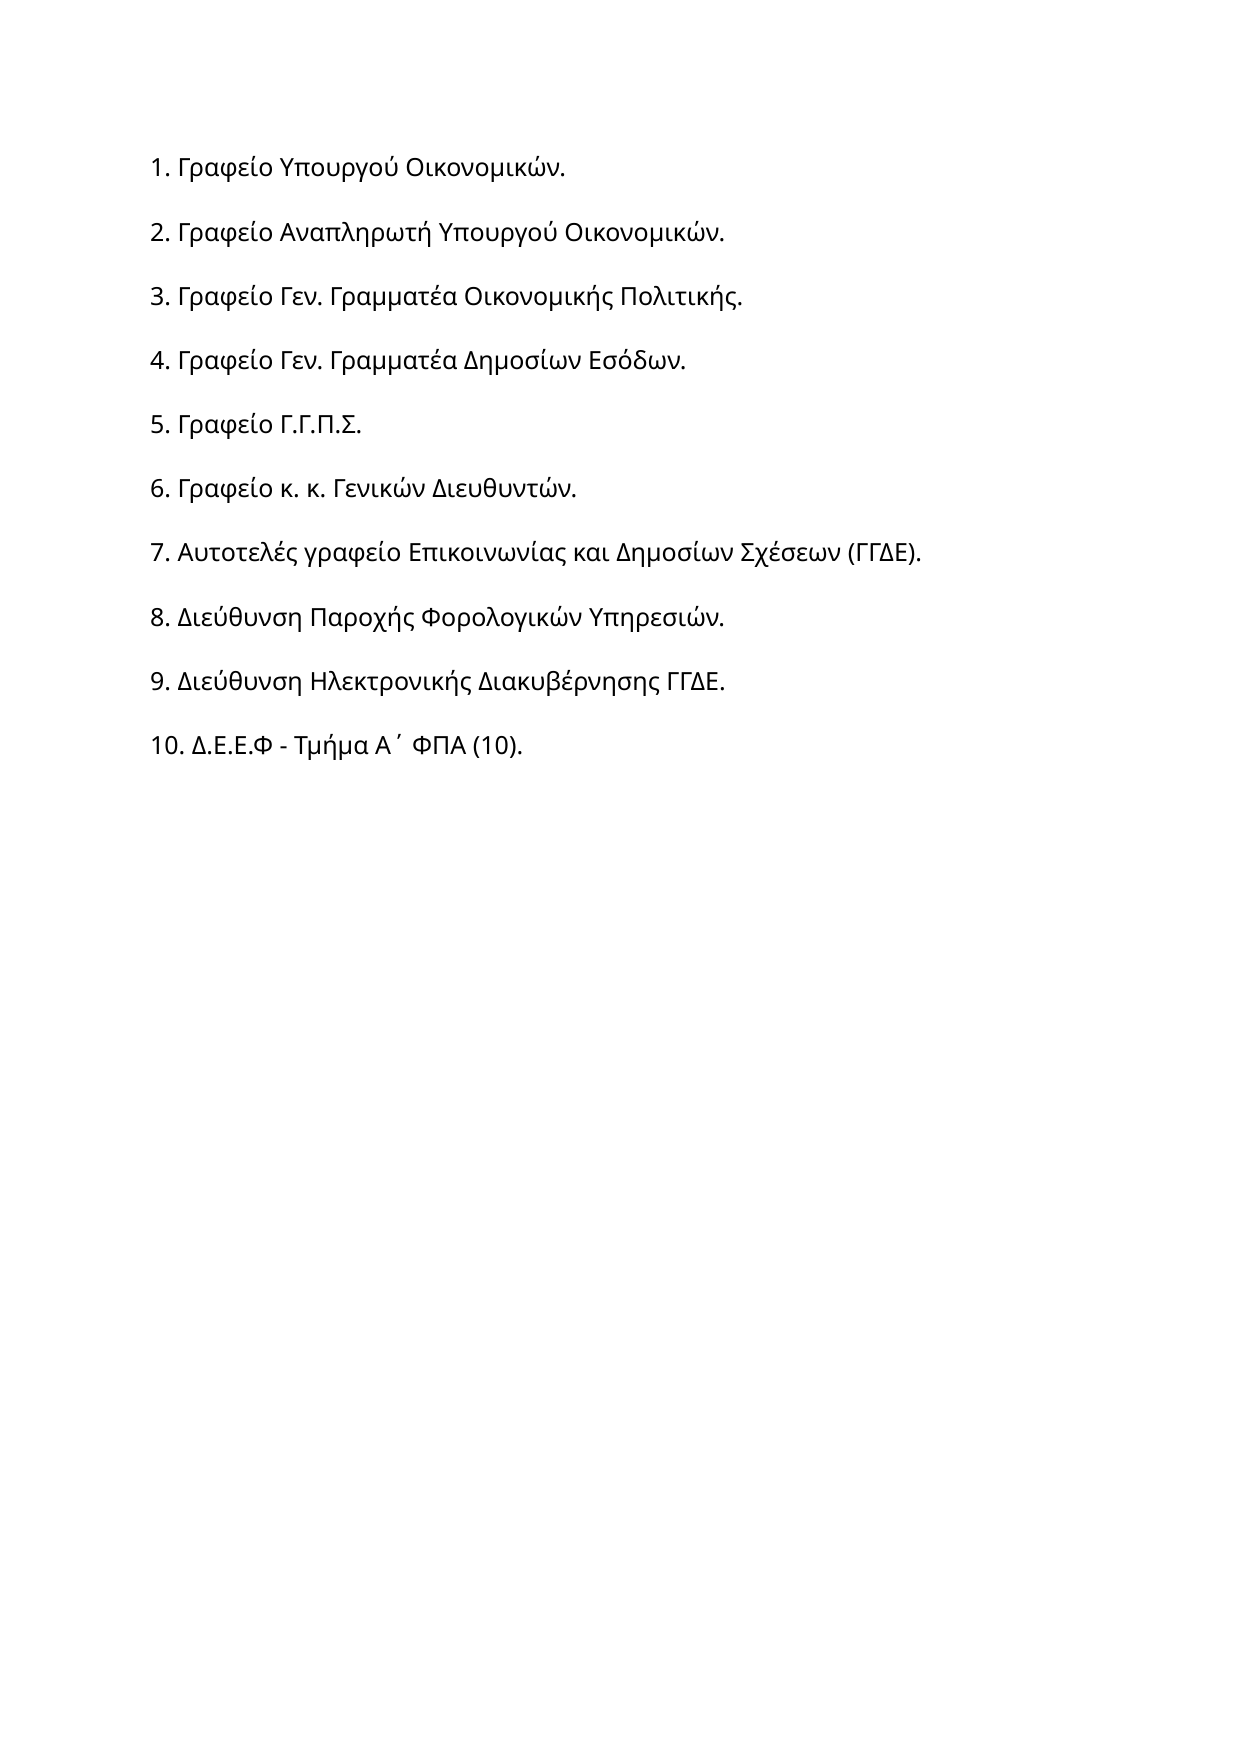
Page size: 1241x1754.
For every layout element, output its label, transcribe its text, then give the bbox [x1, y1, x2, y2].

text 10. Δ.Ε.Ε.Φ - Τμήμα Α΄ ΦΠΑ (10). [150, 727, 1090, 762]
text 5. Γραφείο Γ.Γ.Π.Σ. [150, 407, 1090, 441]
text 6. Γραφείο κ. κ. Γενικών Διευθυντών. [150, 471, 1090, 505]
text 9. Διεύθυνση Ηλεκτρονικής Διακυβέρνησης ΓΓΔΕ. [150, 663, 1090, 697]
text 8. Διεύθυνση Παροχής Φορολογικών Υπηρεσιών. [150, 599, 1090, 633]
text 1. Γραφείο Υπουργού Οικονομικών. [150, 150, 1090, 184]
text 7. Αυτοτελές γραφείο Επικοινωνίας και Δημοσίων Σχέσεων (ΓΓΔΕ). [150, 535, 1090, 569]
text 4. Γραφείο Γεν. Γραμματέα Δημοσίων Εσόδων. [150, 342, 1090, 377]
text 3. Γραφείο Γεν. Γραμματέα Οικονομικής Πολιτικής. [150, 278, 1090, 312]
text 2. Γραφείο Αναπληρωτή Υπουργού Οικονομικών. [150, 214, 1090, 248]
